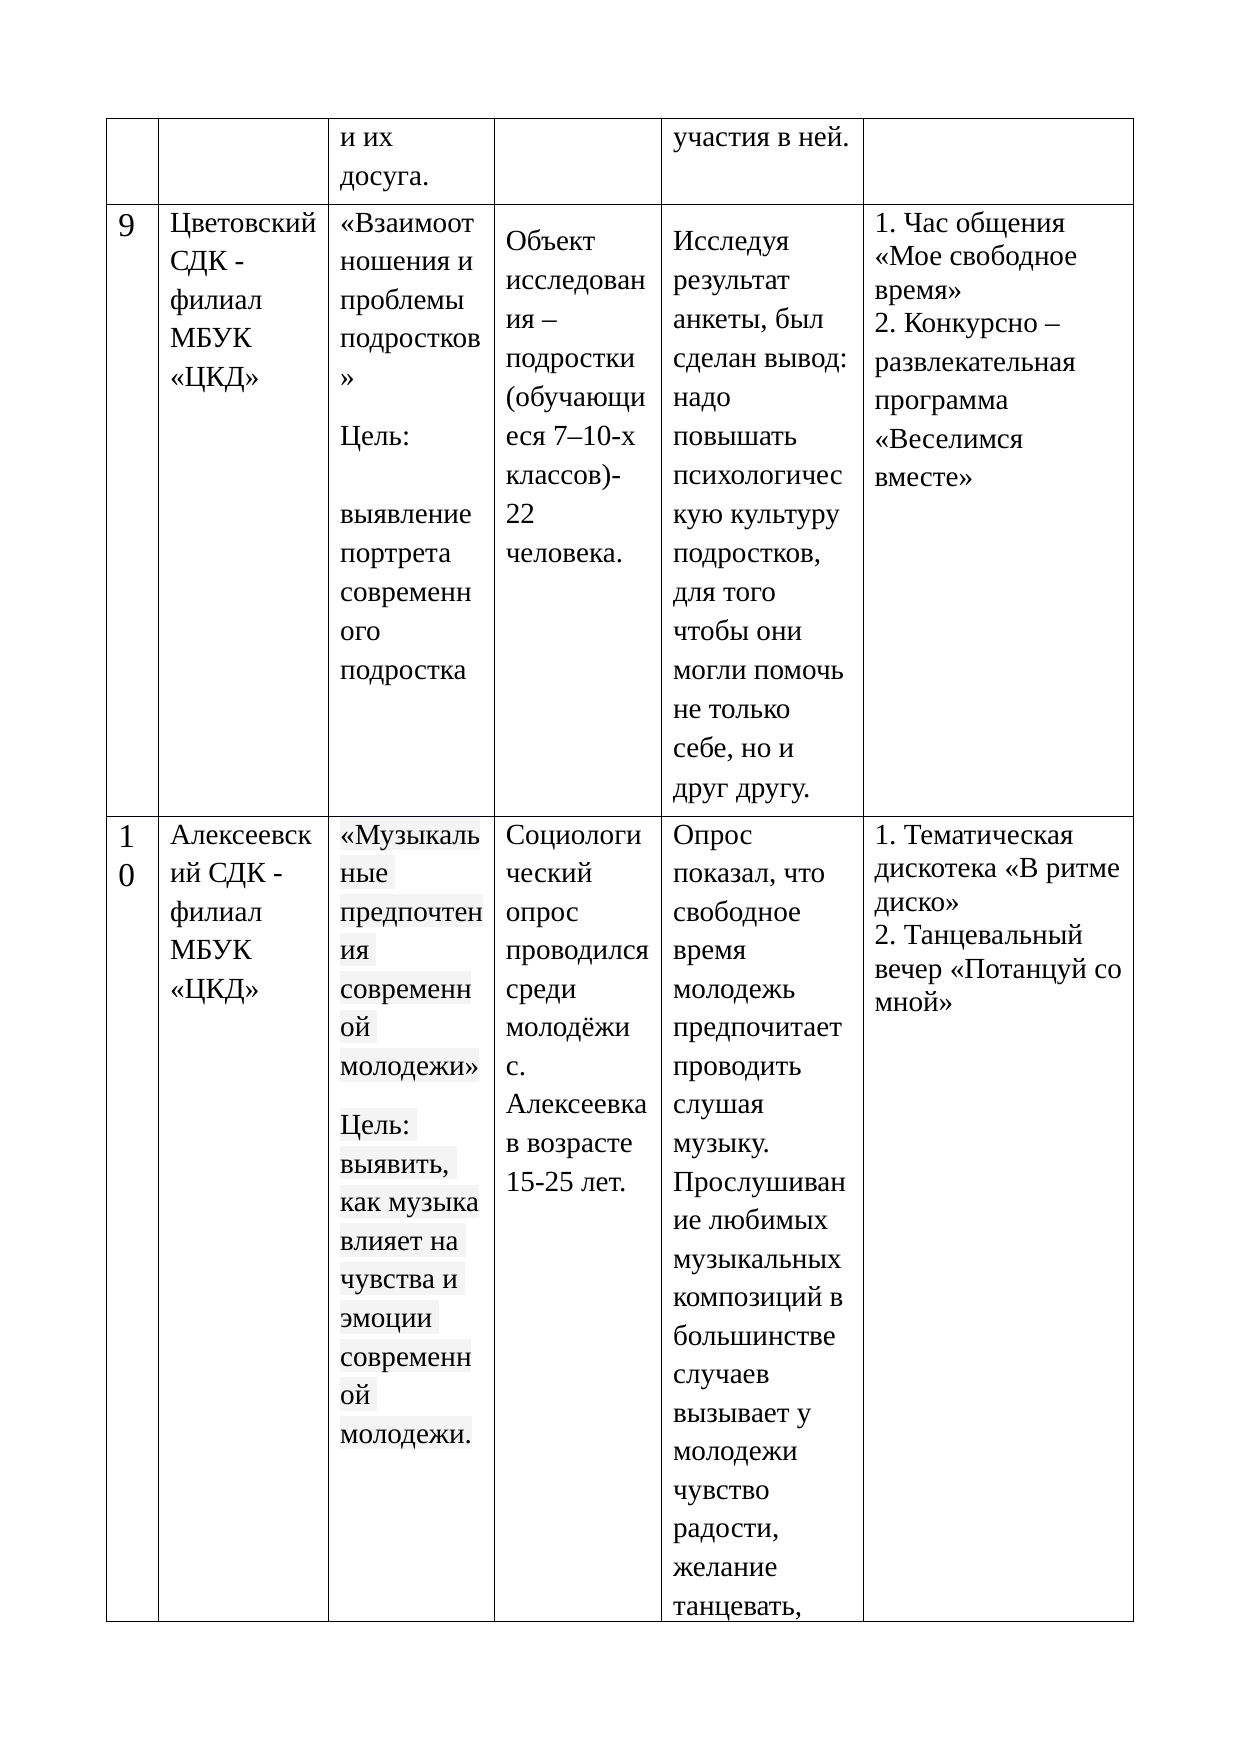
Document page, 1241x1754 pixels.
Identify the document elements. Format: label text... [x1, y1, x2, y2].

table_cell [864, 119, 1133, 204]
table_cell [159, 119, 328, 204]
table_cell Социологический опрос проводился среди молодёжи с. Алексеевка в возрасте 15-25 лет. [495, 817, 661, 1621]
table_cell 10 [107, 817, 158, 1621]
table_cell Цветовский СДК -филиал МБУК «ЦКД» [159, 205, 328, 816]
table_cell «Взаимоотношения и проблемы подростков» Цель: выявление портрета современного подростка [329, 205, 494, 816]
table_cell 1. Тематическая дискотека «В ритме диско» 2. Танцевальный вечер «Потанцуй со мной» [864, 817, 1133, 1621]
table_cell и их досуга. [329, 119, 494, 204]
table_cell [495, 119, 661, 204]
table_cell Опрос показал, что свободное время молодежь предпочитает проводить слушая музыку. Прослушивание любимых музыкальных композиций в большинстве случаев вызывает у молодежи чувство радости, желание танцевать, [662, 817, 863, 1621]
table_cell 9 [107, 205, 158, 816]
table_cell Объект исследования – подростки (обучающиеся 7–10-х классов)- 22 человека. [495, 205, 661, 816]
table_cell [107, 119, 158, 204]
table_cell участия в ней. [662, 119, 863, 204]
table_cell Исследуя результат анкеты, был сделан вывод: надо повышать психологическую культуру подростков, для того чтобы они могли помочь не только себе, но и друг другу. [662, 205, 863, 816]
table_cell Алексеевский СДК -филиал МБУК «ЦКД» [159, 817, 328, 1621]
table_cell «Музыкальные предпочтения современной молодежи» Цель: выявить, как музыка влияет на чувства и эмоции современной молодежи. [329, 817, 494, 1621]
table_cell 1. Час общения «Мое свободное время» 2. Конкурсно – развлекательная программа «Веселимся вместе» [864, 205, 1133, 816]
